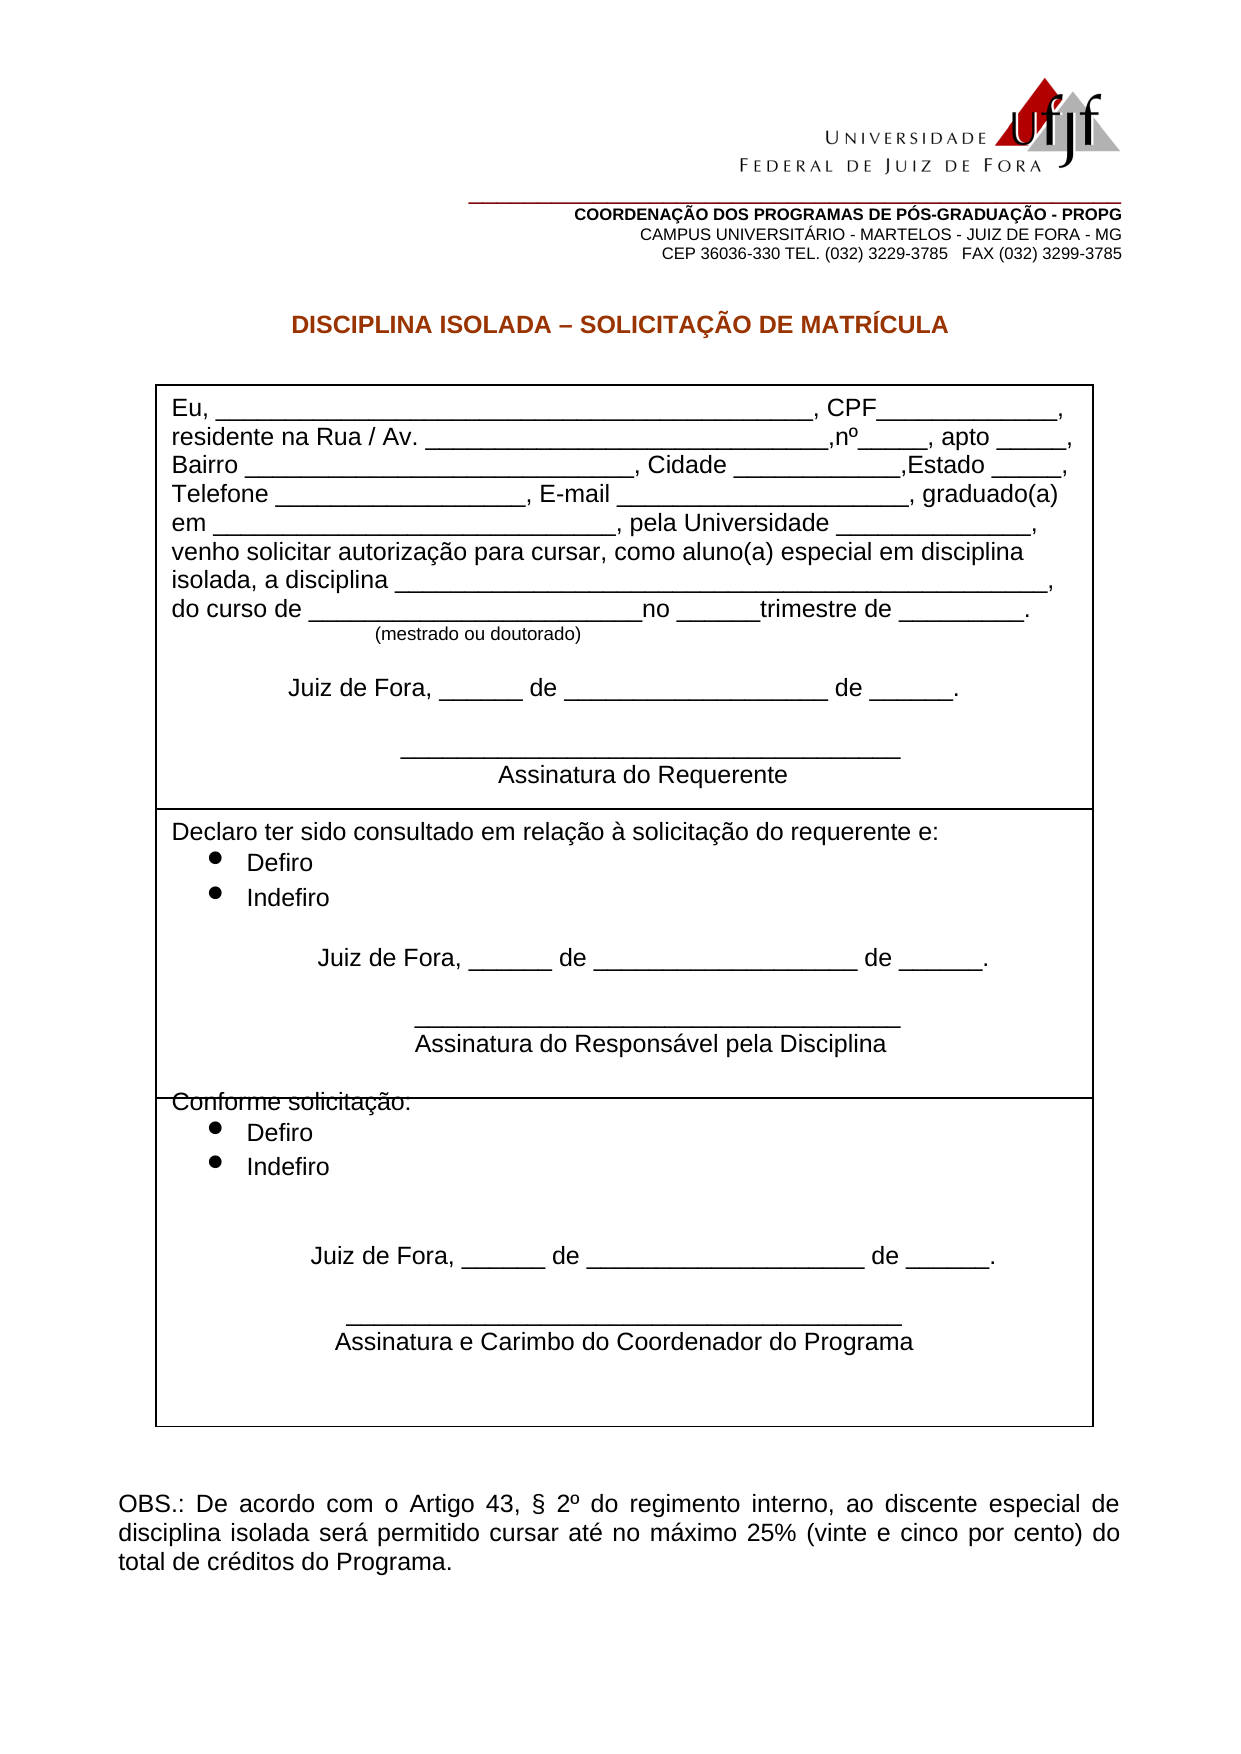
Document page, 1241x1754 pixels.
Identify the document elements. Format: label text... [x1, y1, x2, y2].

text Conforme solicitação: [367, 1099, 1077, 1115]
text __________________________________________ [171, 1413, 1077, 1418]
text Telefone __________________, E-mail _____________________, graduado(a) em _____________________________, pela Universidade ______________, venho solicitar autorização para cursar, como aluno(a) especial em disciplina isolada, a disciplina _______________________________________________, do curso de ________________________no ______trimestre de _________. [171, 479, 1077, 623]
text CAMPUS UNIVERSITÁRIO - MARTELOS - JUIZ DE FORA - MG [118, 224, 1122, 243]
text COORDENAÇÃO DOS PROGRAMAS DE PÓS-GRADUAÇÃO - PROPG [118, 205, 1122, 224]
text DISCIPLINA ISOLADA – SOLICITAÇÃO DE MATRÍCULA [118, 311, 1122, 339]
text (mestrado ou doutorado) [171, 623, 1077, 644]
text _______________________________________________ [118, 176, 1122, 205]
text Juiz de Fora, ______ de ___________________ de ______. [171, 943, 1077, 971]
list Indefiro [209, 880, 1077, 914]
text Juiz de Fora, ______ de ____________________ de ______. [171, 1241, 1077, 1269]
text ____________________________________ [171, 731, 1077, 759]
list Defiro [209, 1115, 1077, 1149]
text Bairro ____________________________, Cidade ____________,Estado _____, [171, 451, 1077, 479]
text Juiz de Fora, ______ de ___________________ de ______. [171, 673, 1077, 702]
text residente na Rua / Av. _____________________________,nº_____, apto _____, [171, 422, 1077, 451]
text Conforme solicitação: [171, 1086, 1077, 1097]
text OBS.: De acordo com o Artigo 43, § 2º do regimento interno, ao discente especial de disciplina isolada será permitido cursar até no máximo 25% (vinte e cinco por cento) do total de créditos do Programa. [118, 1489, 1122, 1576]
list Defiro [209, 846, 1077, 880]
list Indefiro [209, 1149, 1077, 1183]
text Assinatura do Requerente [171, 759, 1077, 788]
text CEP 36036-330 TEL. (032) 3229-3785 FAX (032) 3299-3785 [118, 243, 1122, 263]
text Assinatura e Carimbo do Coordenador do Programa [171, 1327, 1077, 1356]
text Conforme solicitação: [171, 1099, 371, 1115]
text Declaro ter sido consultado em relação à solicitação do requerente e: [171, 817, 1077, 846]
text ________________________________________ [171, 1298, 1077, 1327]
text Assinatura do Responsável pela Disciplina [171, 1029, 1077, 1058]
text Eu, ___________________________________________, CPF_____________, [171, 393, 1077, 422]
text ___________________________________ [171, 1000, 1077, 1029]
